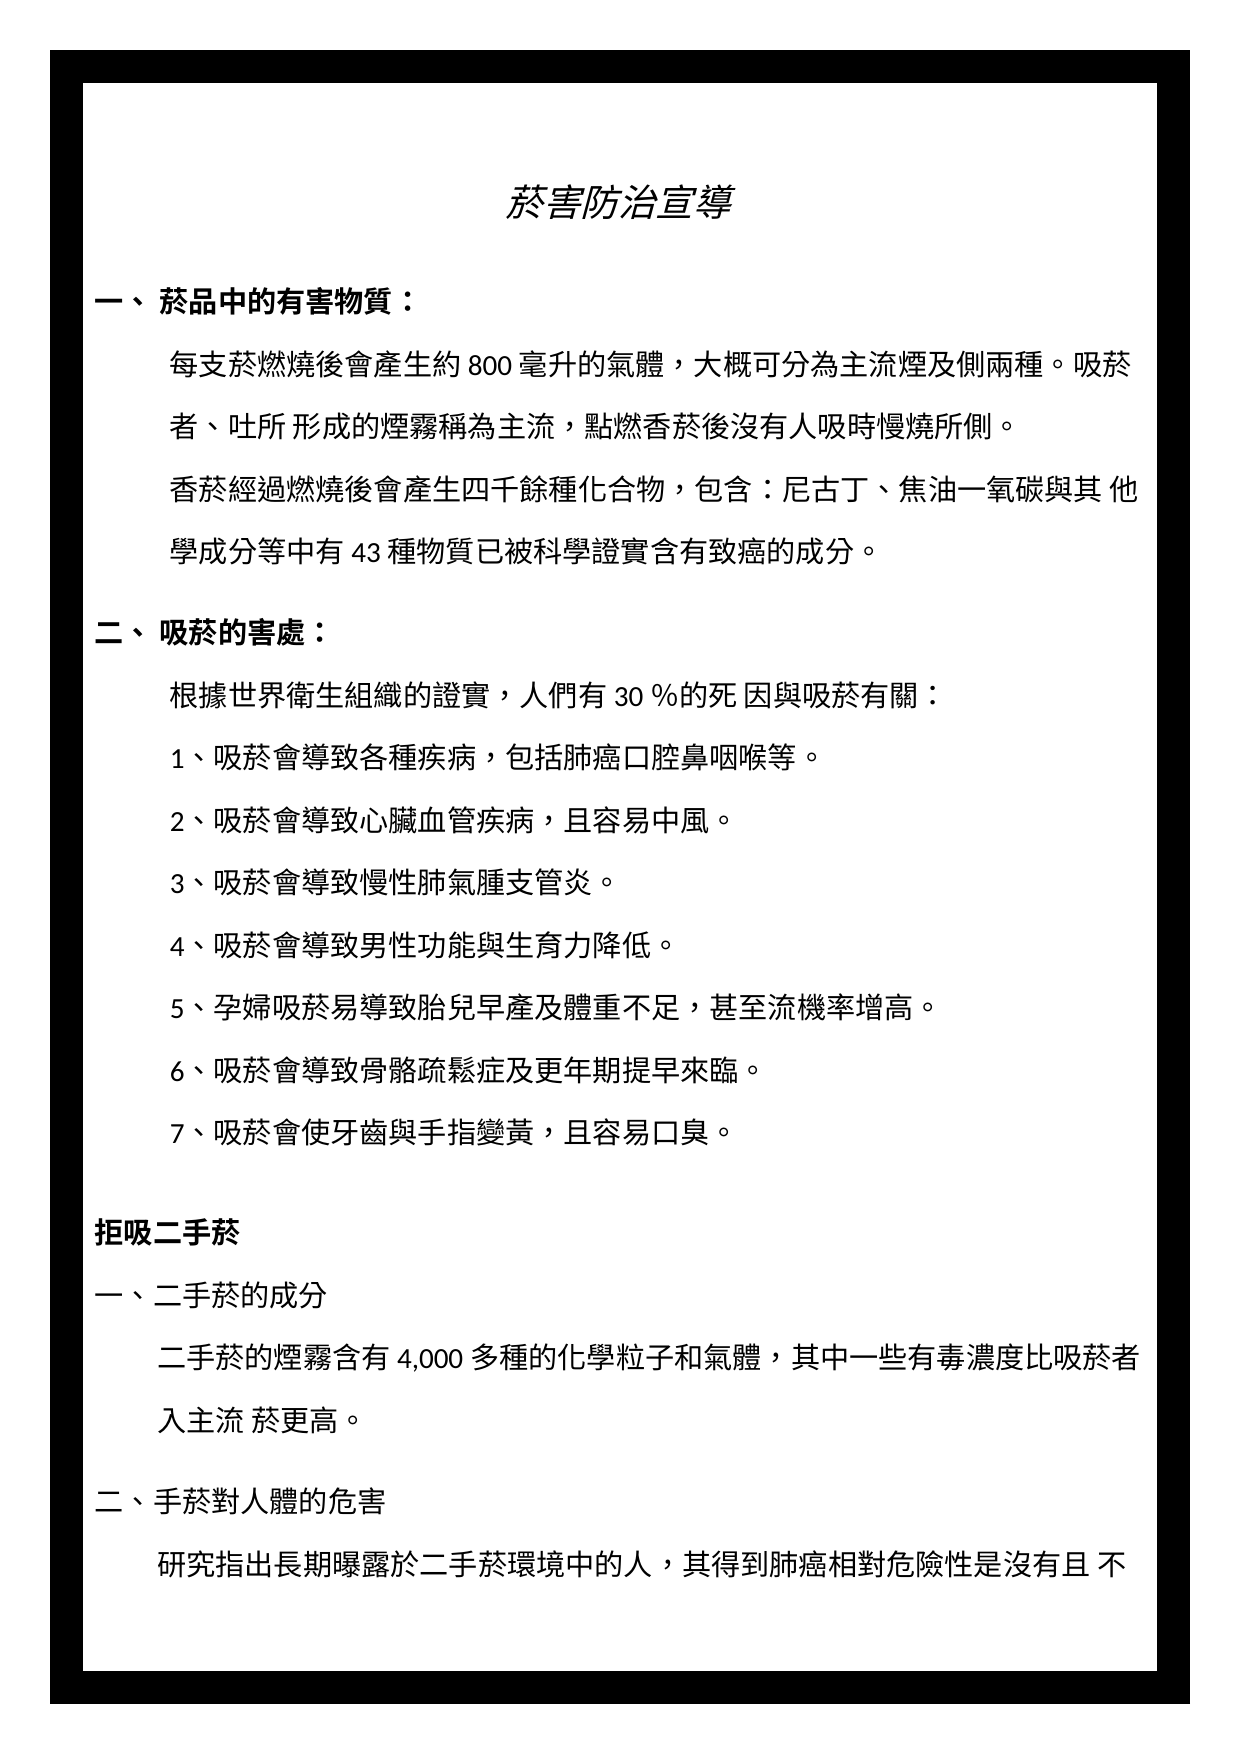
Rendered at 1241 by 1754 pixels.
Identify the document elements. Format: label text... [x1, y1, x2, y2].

text 3、吸菸會導致慢性肺氣腫支管炎。 [169, 839, 1146, 902]
text 5、孕婦吸菸易導致胎兒早產及體重不足，甚至流機率增高。 [169, 964, 1146, 1027]
text 1、吸菸會導致各種疾病，包括肺癌口腔鼻咽喉等。 [169, 714, 1146, 777]
text 4、吸菸會導致男性功能與生育力降低。 [169, 902, 1146, 964]
text 7、吸菸會使牙齒與手指變黃，且容易口臭。 [169, 1089, 1146, 1152]
text 菸害防治宣導 [94, 158, 1146, 221]
text 二手菸的煙霧含有 4,000 多種的化學粒子和氣體，其中一些有毒濃度比吸菸者入主流 菸更高。 [157, 1314, 1146, 1439]
text 研究指出長期曝露於二手菸環境中的人，其得到肺癌相對危險性是沒有且 不 [157, 1521, 1146, 1583]
text 根據世界衛生組織的證實，人們有 30 ％的死 因與吸菸有關： [169, 652, 1146, 714]
text 6、吸菸會導致骨骼疏鬆症及更年期提早來臨。 [169, 1027, 1146, 1089]
text 香菸經過燃燒後會產生四千餘種化合物，包含：尼古丁、焦油一氧碳與其 他學成分等中有 43 種物質已被科學證實含有致癌的成分。 [169, 446, 1146, 571]
text 二、手菸對人體的危害 [94, 1458, 1146, 1521]
text 一、二手菸的成分 [94, 1252, 1146, 1314]
text 拒吸二手菸 [94, 1189, 1146, 1252]
text 每支菸燃燒後會產生約 800 毫升的氣體，大概可分為主流煙及側兩種。吸菸者、吐所 形成的煙霧稱為主流，點燃香菸後沒有人吸時慢燒所側。 [169, 321, 1146, 446]
text 二、 吸菸的害處： [94, 589, 1146, 652]
text 2、吸菸會導致心臟血管疾病，且容易中風。 [169, 777, 1146, 839]
text 一、 菸品中的有害物質： [94, 258, 1146, 321]
